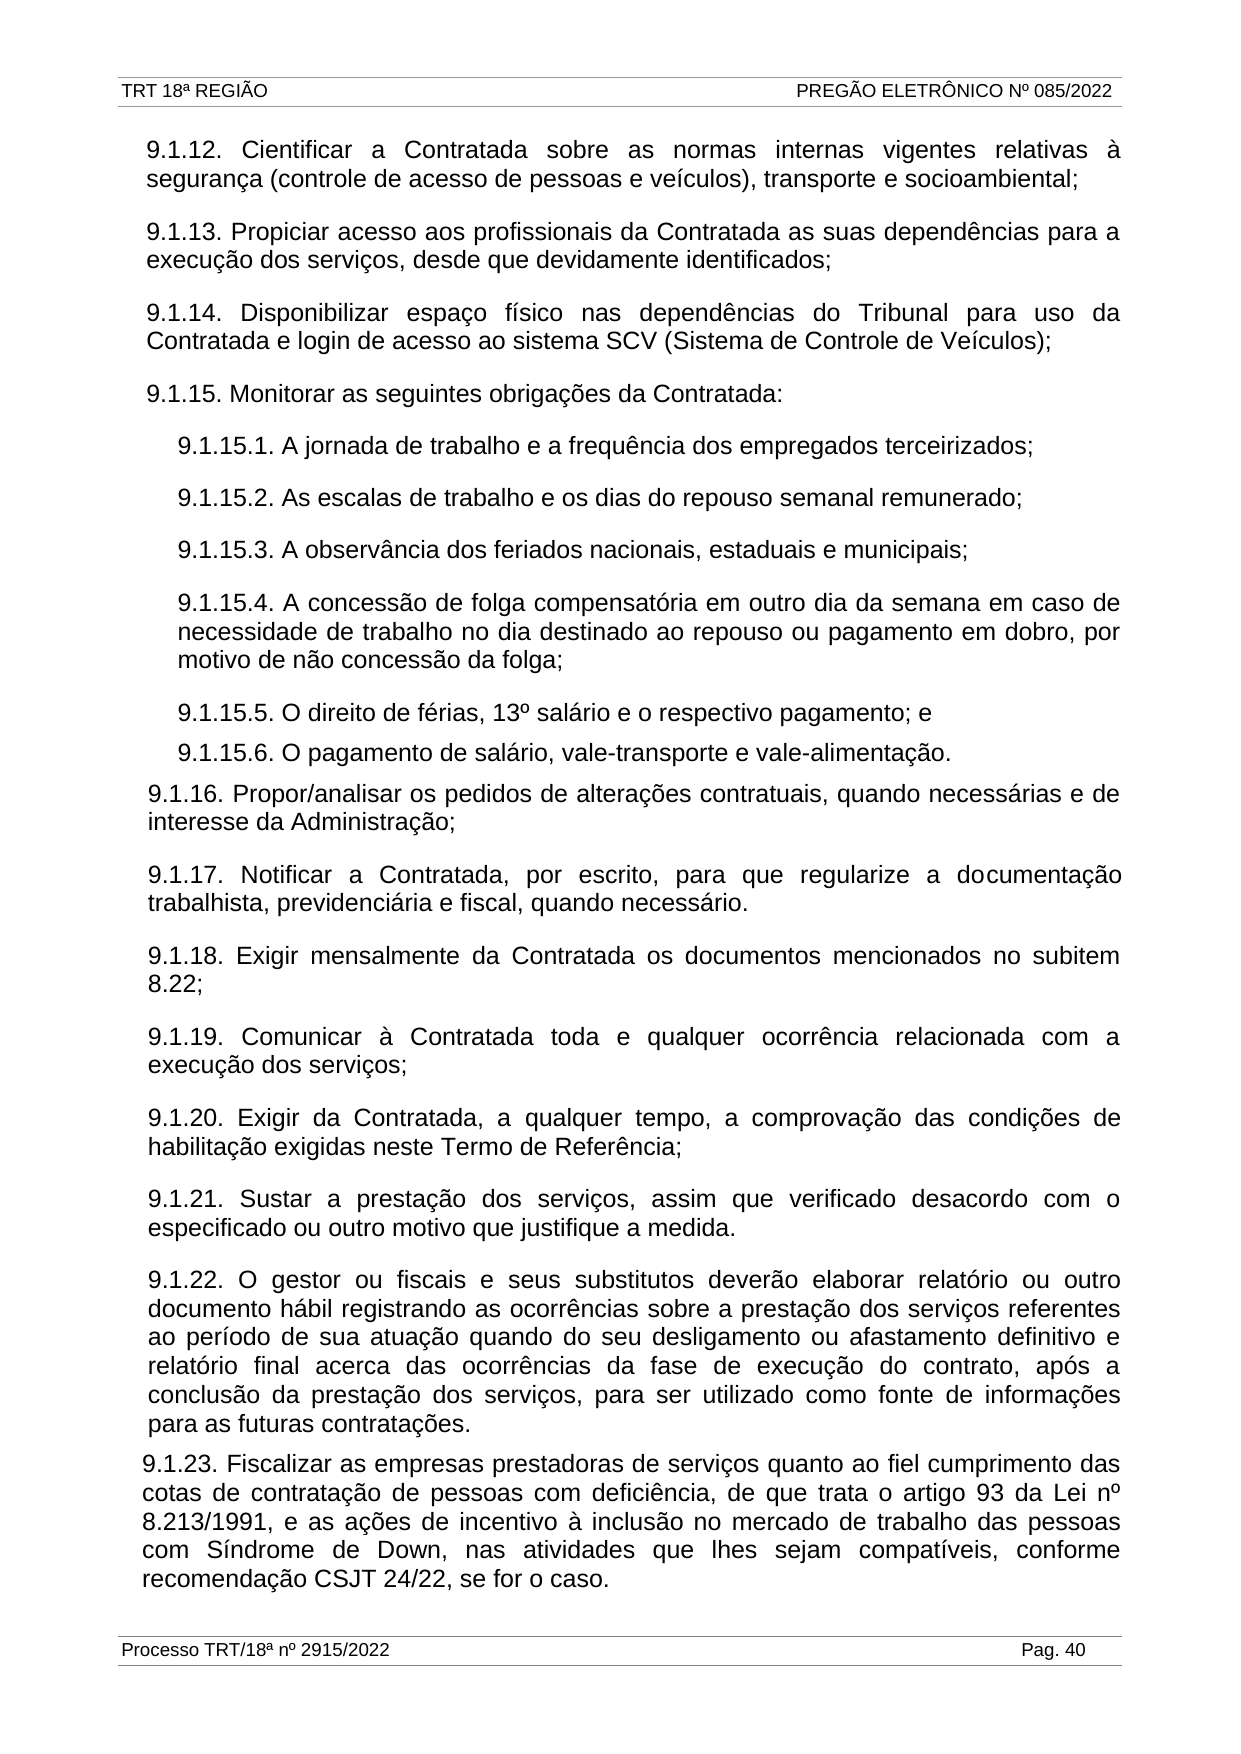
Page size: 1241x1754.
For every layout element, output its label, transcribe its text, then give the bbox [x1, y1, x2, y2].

text 9.1.15. Monitorar as seguintes obrigações da Contratada: [146, 379, 1122, 407]
text 9.1.17. Notificar a Contratada, por escrito, para que regularize a documentação trabalhista, previdenciária e fiscal, quando necessário. [148, 860, 1122, 917]
text 9.1.13. Propiciar acesso aos profissionais da Contratada as suas dependências para a execução dos serviços, desde que devidamente identificados; [146, 217, 1122, 274]
text 9.1.15.6. O pagamento de salário, vale-transporte e vale-alimentação. [177, 738, 1122, 767]
text 9.1.16. Propor/analisar os pedidos de alterações contratuais, quando necessárias e de interesse da Administração; [148, 779, 1122, 836]
text 9.1.12. Cientificar a Contratada sobre as normas internas vigentes relativas à segurança (controle de acesso de pessoas e veículos), transporte e socioambiental; [146, 136, 1122, 193]
text 9.1.14. Disponibilizar espaço físico nas dependências do Tribunal para uso da Contratada e login de acesso ao sistema SCV (Sistema de Controle de Veículos); [146, 298, 1122, 355]
text 9.1.21. Sustar a prestação dos serviços, assim que verificado desacordo com o especificado ou outro motivo que justifique a medida. [148, 1184, 1122, 1241]
text 9.1.15.4. A concessão de folga compensatória em outro dia da semana em caso de necessidade de trabalho no dia destinado ao repouso ou pagamento em dobro, por motivo de não concessão da folga; [177, 588, 1122, 674]
text 9.1.15.1. A jornada de trabalho e a frequência dos empregados terceirizados; [177, 431, 1122, 460]
text 9.1.18. Exigir mensalmente da Contratada os documentos mencionados no subitem 8.22; [148, 941, 1122, 998]
text 9.1.23. Fiscalizar as empresas prestadoras de serviços quanto ao fiel cumprimento das cotas de contratação de pessoas com deficiência, de que trata o artigo 93 da Lei nº 8.213/1991, e as ações de incentivo à inclusão no mercado de trabalho das pessoas com Síndrome de Down, nas atividades que lhes sejam compatíveis, conforme recomendação CSJT 24/22, se for o caso. [142, 1449, 1122, 1593]
text 9.1.19. Comunicar à Contratada toda e qualquer ocorrência relacionada com a execução dos serviços; [148, 1022, 1122, 1079]
text 9.1.20. Exigir da Contratada, a qualquer tempo, a comprovação das condições de habilitação exigidas neste Termo de Referência; [148, 1103, 1122, 1160]
text 9.1.15.5. O direito de férias, 13º salário e o respectivo pagamento; e [177, 698, 1122, 726]
text 9.1.15.3. A observância dos feriados nacionais, estaduais e municipais; [177, 536, 1122, 564]
text 9.1.22. O gestor ou fiscais e seus substitutos deverão elaborar relatório ou outro documento hábil registrando as ocorrências sobre a prestação dos serviços referentes ao período de sua atuação quando do seu desligamento ou afastamento definitivo e relatório final acerca das ocorrências da fase de execução do contrato, após a conclusão da prestação dos serviços, para ser utilizado como fonte de informações para as futuras contratações. [148, 1265, 1122, 1437]
text 9.1.15.2. As escalas de trabalho e os dias do repouso semanal remunerado; [177, 483, 1122, 512]
